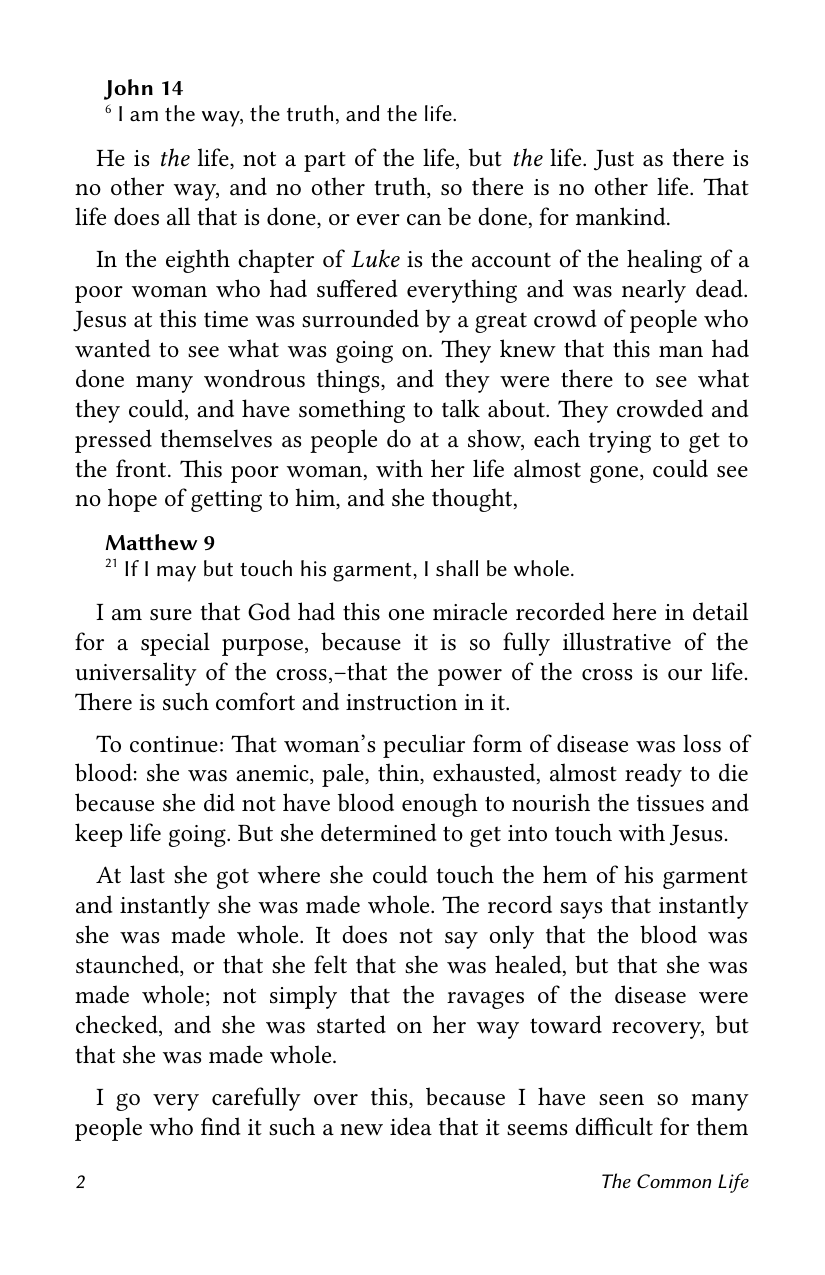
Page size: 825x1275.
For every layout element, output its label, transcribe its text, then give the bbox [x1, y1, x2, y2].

text To continue: That woman’s peculiar form of disease was loss of blood: she was anemic, pale, thin, exhausted, almost ready to die because she did not have blood enough to nourish the tissues and keep life going. But she determined to get into touch with Jesus. [75, 729, 750, 848]
text John 14 [105, 75, 750, 101]
text I am sure that God had this one miracle recorded here in detail for a special purpose, because it is so fully illustrative of the universality of the cross,–that the power of the cross is our life. There is such comfort and instruction in it. [75, 598, 750, 716]
text Matthew 9 [105, 529, 750, 556]
text 21 If I may but touch his garment, I shall be whole. [105, 556, 720, 582]
text At last she got where she could touch the hem of his garment and instantly she was made whole. The record says that instantly she was made whole. It does not say only that the blood was staunched, or that she felt that she was healed, but that she was made whole; not simply that the ravages of the disease were checked, and she was started on her way toward recovery, but that she was made whole. [75, 861, 750, 1069]
text 6 I am the way, the truth, and the life. [105, 101, 720, 127]
text He is the life, not a part of the life, but the life. Just as there is no other way, and no other truth, so there is no other life. That life does all that is done, or ever can be done, for mankind. [75, 143, 750, 232]
text In the eighth chapter of Luke is the account of the healing of a poor woman who had suffered everything and was nearly dead. Jesus at this time was surrounded by a great crowd of people who wanted to see what was going on. They knew that this man had done many wondrous things, and they were there to see what they could, and have something to talk about. They crowded and pressed themselves as people do at a show, each trying to get to the front. This poor woman, with her life almost gone, could see no hope of getting to him, and she thought, [75, 245, 750, 513]
text I go very carefully over this, because I have seen so many people who find it such a new idea that it seems difficult for them [75, 1083, 750, 1141]
